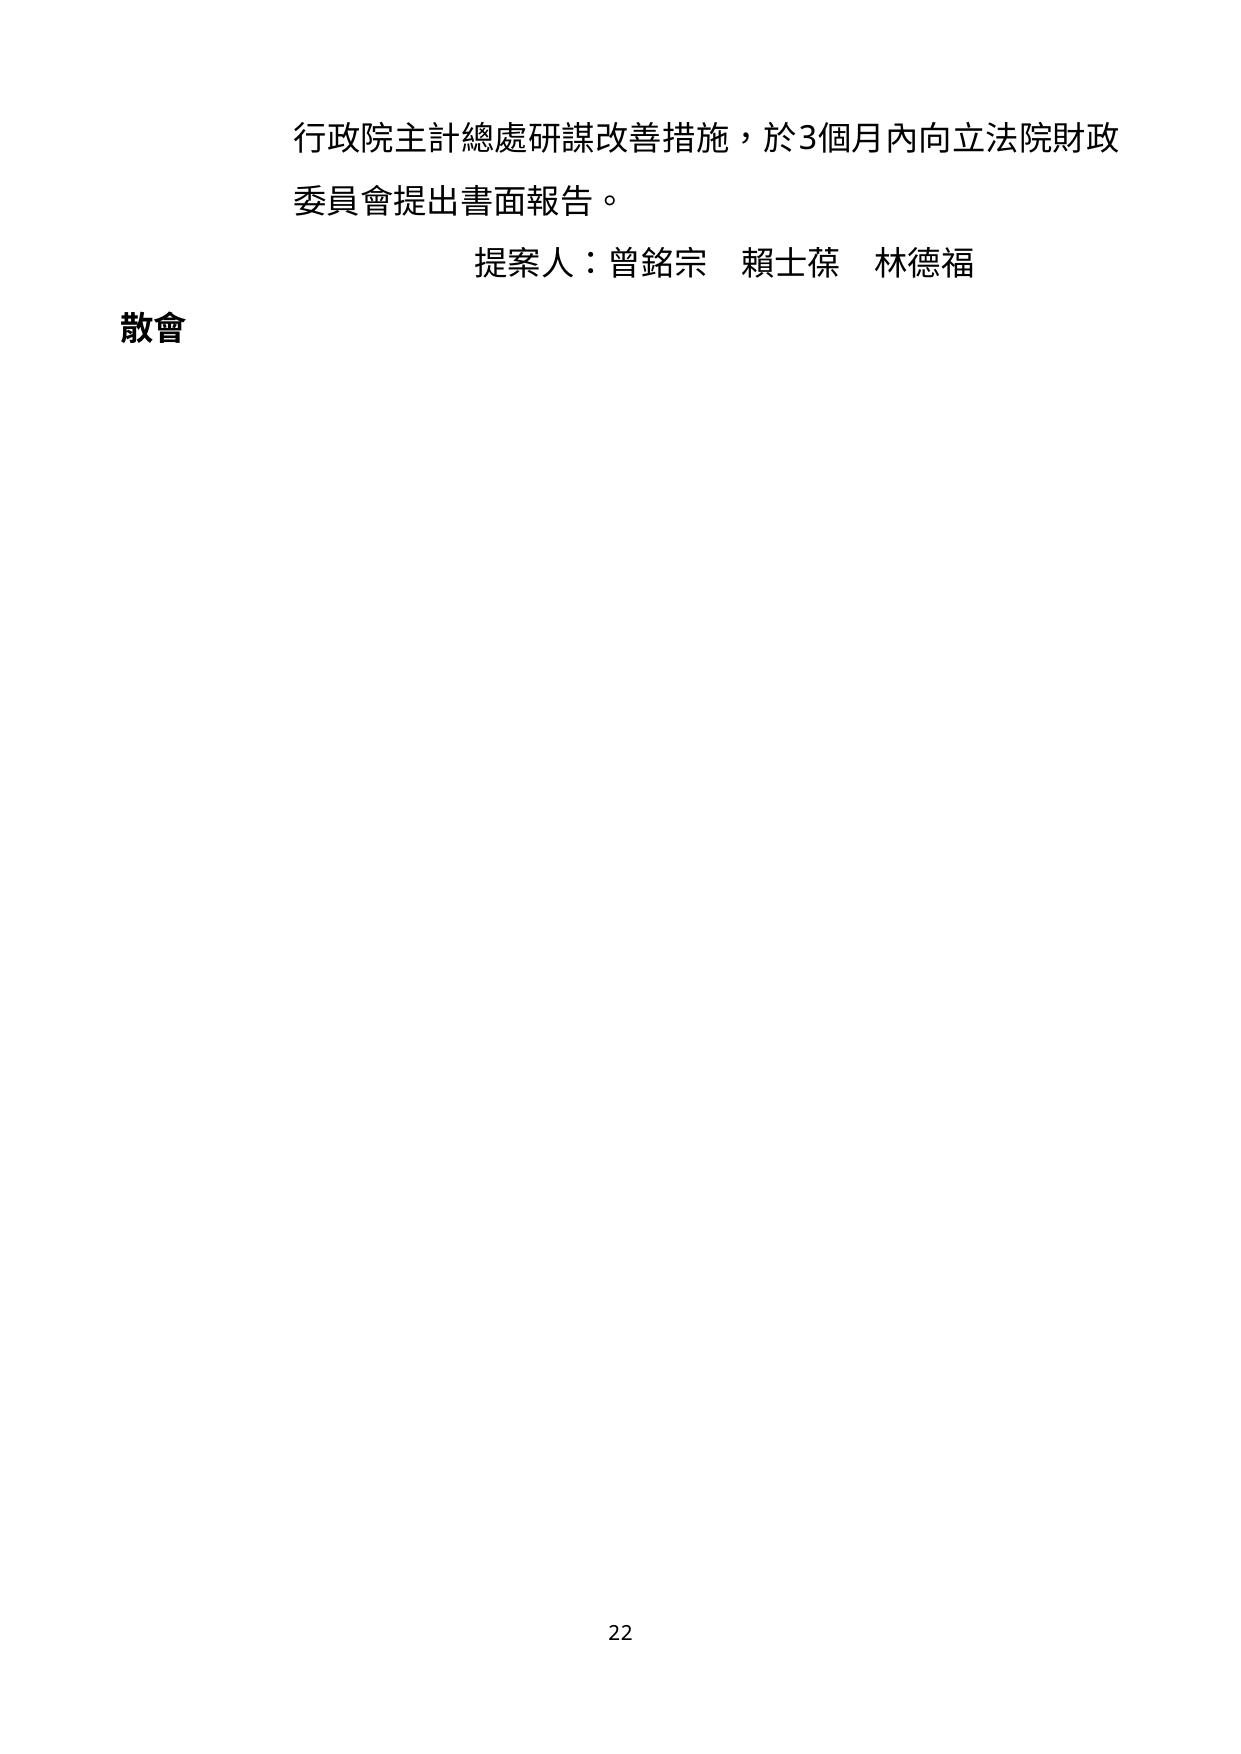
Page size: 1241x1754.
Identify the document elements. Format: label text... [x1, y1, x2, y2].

text 散會 [120, 301, 1120, 351]
text 行政院主計總處研謀改善措施，於3個月內向立法院財政委員會提出書面報告。 [223, 94, 1120, 219]
text 提案人：曾銘宗 賴士葆 林德福 [433, 219, 1120, 282]
